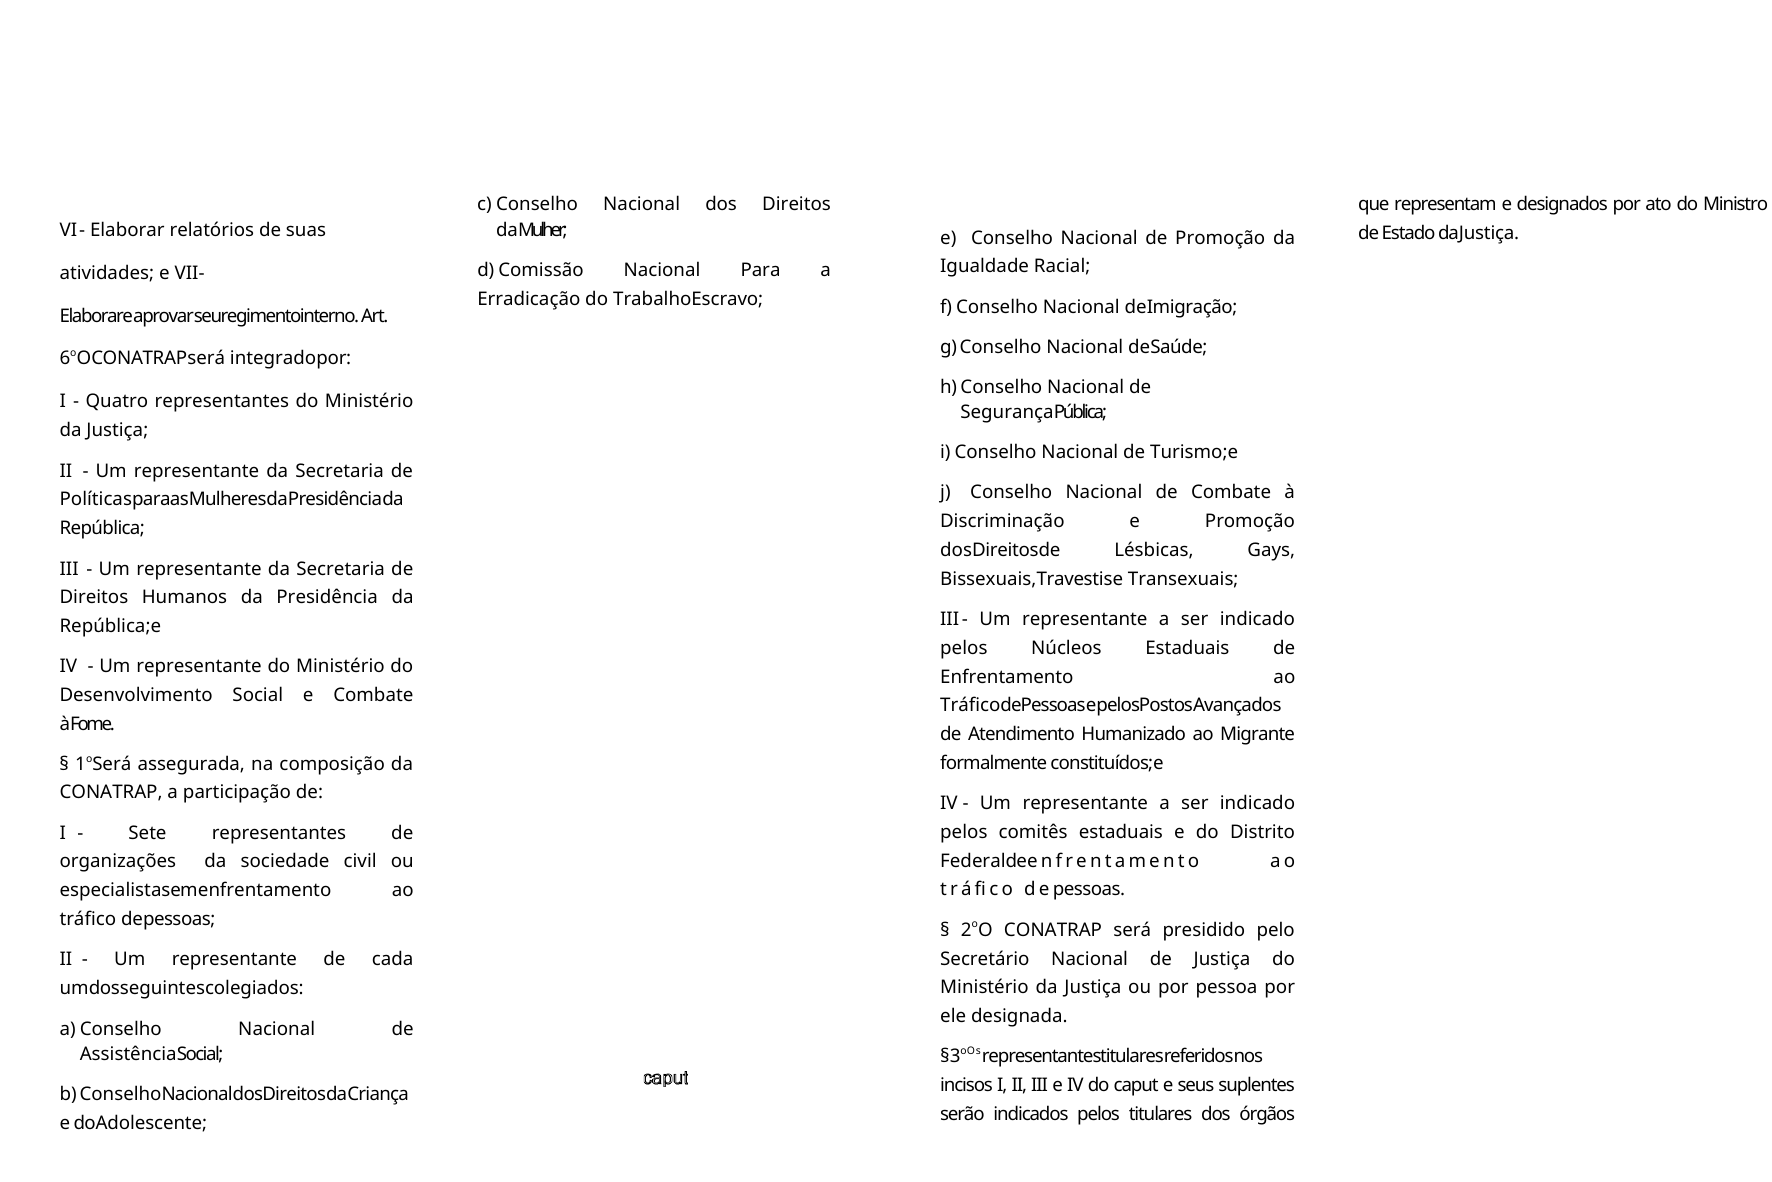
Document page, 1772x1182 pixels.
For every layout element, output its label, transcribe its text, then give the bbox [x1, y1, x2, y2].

picture [643, 1071, 688, 1087]
list - Um representante a ser indicado pelos Núcleos Estaduais de Enfrentamento ao TráficodePessoasepelosPostosAvançados de Atendimento Humanizado ao Migrante formalmente constituídos;e [940, 605, 1295, 775]
list - Um representante de cada umdosseguintescolegiados: [59, 946, 413, 1000]
list Conselho Nacional de AssistênciaSocial; [59, 1015, 413, 1066]
list Comissão Nacional Para a Erradicação do TrabalhoEscravo; [477, 256, 831, 311]
list - Quatro representantes do Ministério da Justiça; [59, 388, 413, 442]
list Conselho Nacional de Combate à Discriminação e Promoção dosDireitosde Lésbicas, Gays, Bissexuais,Travestise Transexuais; [940, 479, 1295, 591]
text §3oOsrepresentantestitularesreferidosnos incisos I, II, III e IV do caput e seus suplentes serão indicados pelos titulares dos órgãos [940, 1043, 1295, 1126]
list Conselho Nacional deImigração; [940, 293, 1299, 319]
list Conselho Nacional de Promoção da Igualdade Racial; [940, 224, 1295, 278]
text que representam e designados por ato do Ministro de Estado daJustiça. [1358, 191, 1768, 245]
list Conselho Nacional de Turismo;e [940, 439, 1299, 464]
list - Elaborar relatórios de suas atividades; e VII-Elaborareaprovarseuregimentointerno. Art. 6oOCONATRAPserá integradopor: [59, 216, 413, 370]
list Conselho Nacional dos Direitos daMulher; [477, 191, 831, 242]
text § 1oSerá assegurada, na composição da CONATRAP, a participação de: [59, 751, 413, 804]
list - Um representante a ser indicado pelos comitês estaduais e do Distrito Federaldeenfrentamento ao tráfico depessoas. [940, 789, 1295, 901]
text § 2oO CONATRAP será presidido pelo Secretário Nacional de Justiça do Ministério da Justiça ou por pessoa por ele designada. [940, 916, 1295, 1028]
list ConselhoNacionaldosDireitosdaCriança e doAdolescente; [59, 1081, 413, 1135]
list Conselho Nacional de SegurançaPública; [940, 373, 1299, 424]
list - Um representante da Secretaria de PolíticasparaasMulheresdaPresidênciada República; [59, 457, 413, 540]
list - Um representante da Secretaria de Direitos Humanos da Presidência da República;e [59, 555, 413, 638]
list - Um representante do Ministério do Desenvolvimento Social e Combate àFome. [59, 653, 413, 736]
list - Sete representantes de organizações da sociedade civil ou especialistasemenfrentamento ao tráfico depessoas; [59, 819, 413, 931]
list Conselho Nacional deSaúde; [940, 333, 1299, 359]
